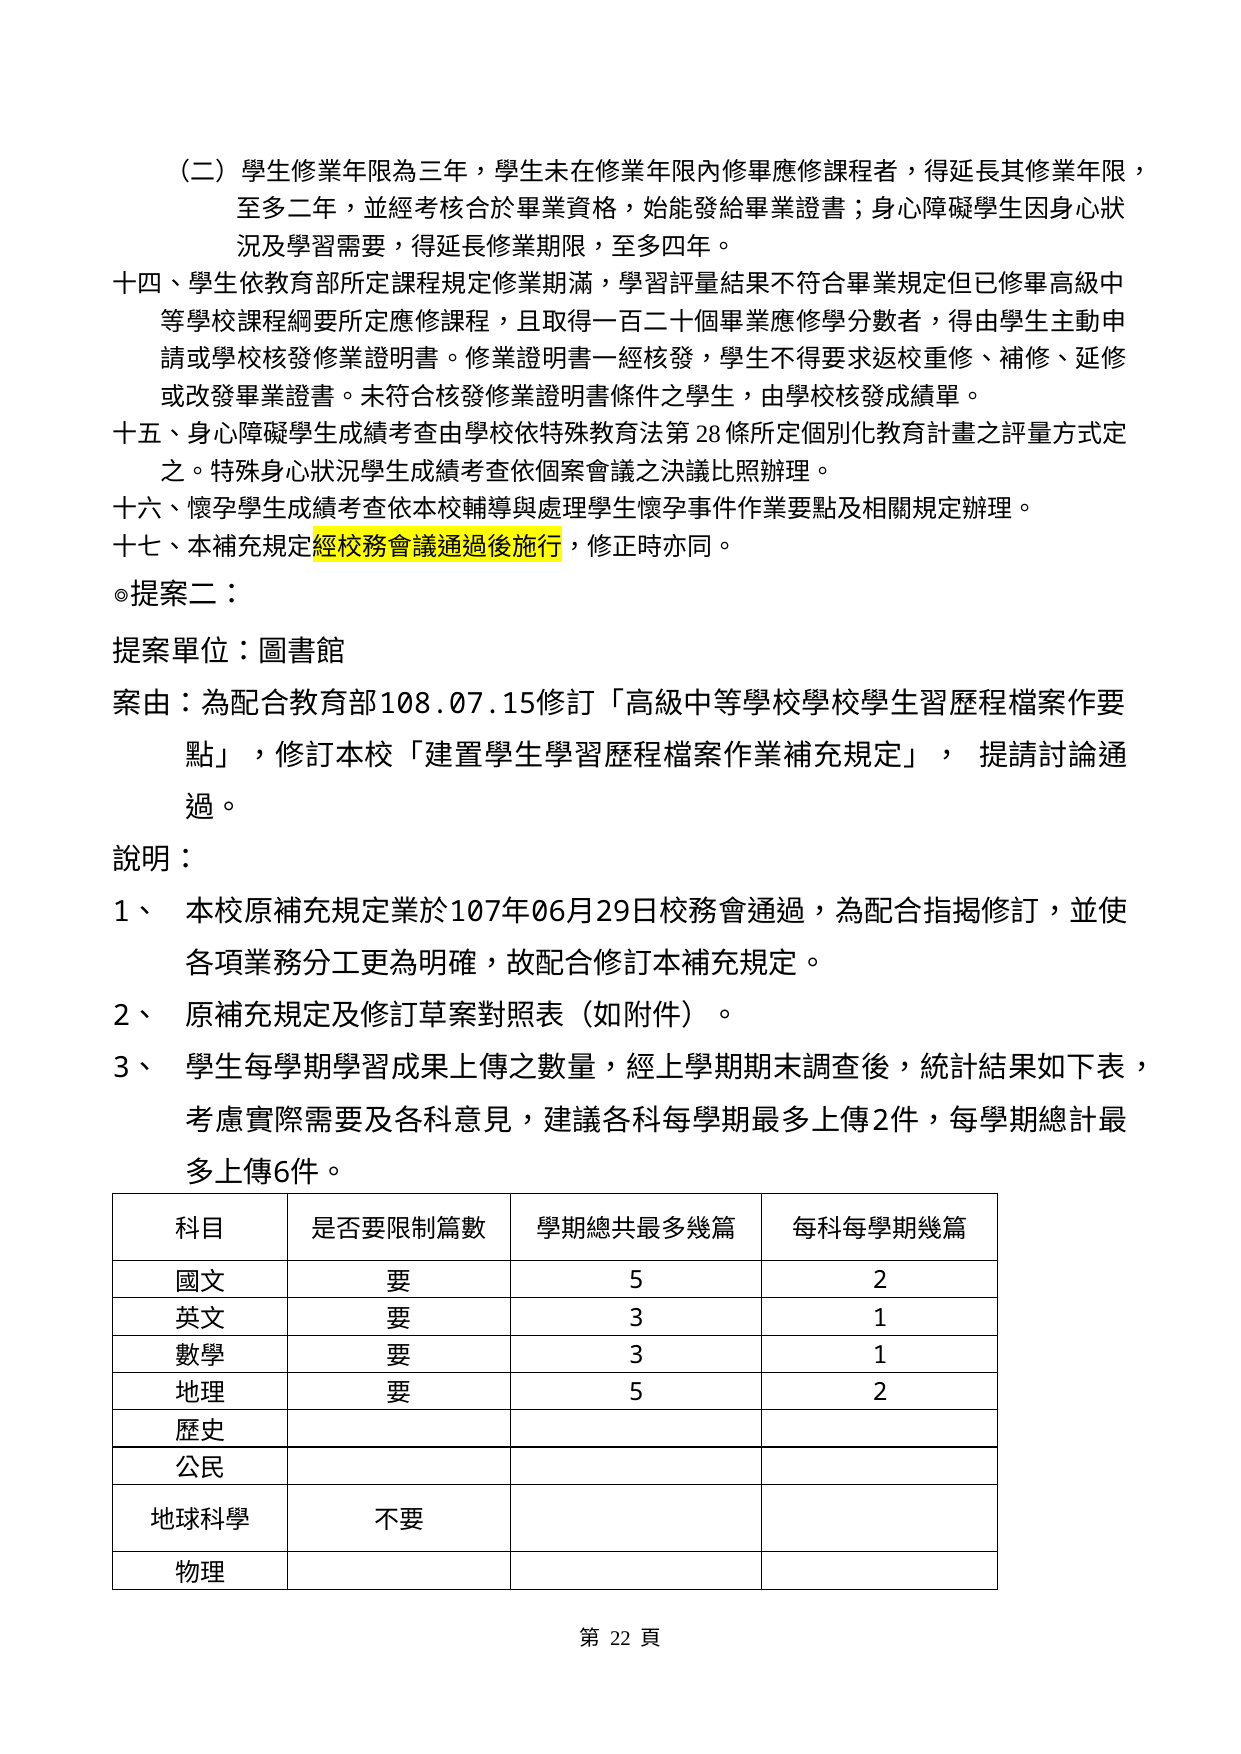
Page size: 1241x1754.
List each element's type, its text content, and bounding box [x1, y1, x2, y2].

table_cell 要 [288, 1373, 510, 1409]
table_cell 國文 [113, 1261, 287, 1297]
table_cell [762, 1410, 997, 1446]
table_cell 不要 [288, 1485, 510, 1551]
table_cell 要 [288, 1336, 510, 1372]
table_cell [288, 1448, 510, 1484]
table_cell 5 [511, 1261, 761, 1297]
table_cell 歷史 [113, 1410, 287, 1446]
table_header 科目 [113, 1194, 287, 1260]
table_cell [511, 1448, 761, 1484]
table_cell 1 [762, 1336, 997, 1372]
text （二）學生修業年限為三年，學生未在修業年限內修畢應修課程者，得延長其修業年限，至多二年，並經考核合於畢業資格，始能發給畢業證書；身心障礙學生因身心狀況及學習需要，得延長修業期限，至多四年。 [165, 150, 1128, 262]
table_header 是否要限制篇數 [288, 1194, 510, 1260]
table_cell 數學 [113, 1336, 287, 1372]
table_header 學期總共最多幾篇 [511, 1194, 761, 1260]
text 十七、本補充規定經校務會議通過後施行，修正時亦同。 [112, 525, 1128, 562]
text 十六、懷孕學生成績考查依本校輔導與處理學生懷孕事件作業要點及相關規定辦理。 [112, 487, 1128, 525]
table_cell 物理 [113, 1552, 287, 1588]
table_cell 2 [762, 1261, 997, 1297]
table_cell [762, 1552, 997, 1588]
list 學生每學期學習成果上傳之數量，經上學期期末調查後，統計結果如下表，考慮實際需要及各科意見，建議各科每學期最多上傳2件，每學期總計最多上傳6件。 [112, 1036, 1128, 1192]
text 十五、身心障礙學生成績考查由學校依特殊教育法第28條所定個別化教育計畫之評量方式定之。特殊身心狀況學生成績考查依個案會議之決議比照辦理。 [112, 412, 1128, 487]
table_cell [511, 1410, 761, 1446]
table_cell 3 [511, 1336, 761, 1372]
table_cell 要 [288, 1298, 510, 1334]
text 提案單位：圖書館 [112, 619, 1128, 672]
table_cell 公民 [113, 1448, 287, 1484]
table_cell 5 [511, 1373, 761, 1409]
table_cell 地球科學 [113, 1485, 287, 1551]
text 十四、學生依教育部所定課程規定修業期滿，學習評量結果不符合畢業規定但已修畢高級中等學校課程綱要所定應修課程，且取得一百二十個畢業應修學分數者，得由學生主動申請或學校核發修業證明書。修業證明書一經核發，學生不得要求返校重修、補修、延修或改發畢業證書。未符合核發修業證明書條件之學生，由學校核發成績單。 [112, 262, 1128, 412]
table_cell 3 [511, 1298, 761, 1334]
table_cell 英文 [113, 1298, 287, 1334]
text 案由：為配合教育部108.07.15修訂「高級中等學校學校學生習歷程檔案作要點」，修訂本校「建置學生學習歷程檔案作業補充規定」， 提請討論通過。 [112, 672, 1128, 828]
table_cell [511, 1485, 761, 1551]
table_cell [511, 1552, 761, 1588]
table_header 每科每學期幾篇 [762, 1194, 997, 1260]
list 原補充規定及修訂草案對照表（如附件）。 [112, 984, 1128, 1036]
table_cell [762, 1485, 997, 1551]
text 說明： [112, 828, 1128, 880]
table_cell 要 [288, 1261, 510, 1297]
table_cell 1 [762, 1298, 997, 1334]
text ◎提案二： [112, 562, 1128, 614]
table_cell [762, 1448, 997, 1484]
table_cell [288, 1552, 510, 1588]
table_cell 2 [762, 1373, 997, 1409]
list 本校原補充規定業於107年06月29日校務會通過，為配合指揭修訂，並使各項業務分工更為明確，故配合修訂本補充規定。 [112, 880, 1128, 984]
table_cell 地理 [113, 1373, 287, 1409]
table_cell [288, 1410, 510, 1446]
